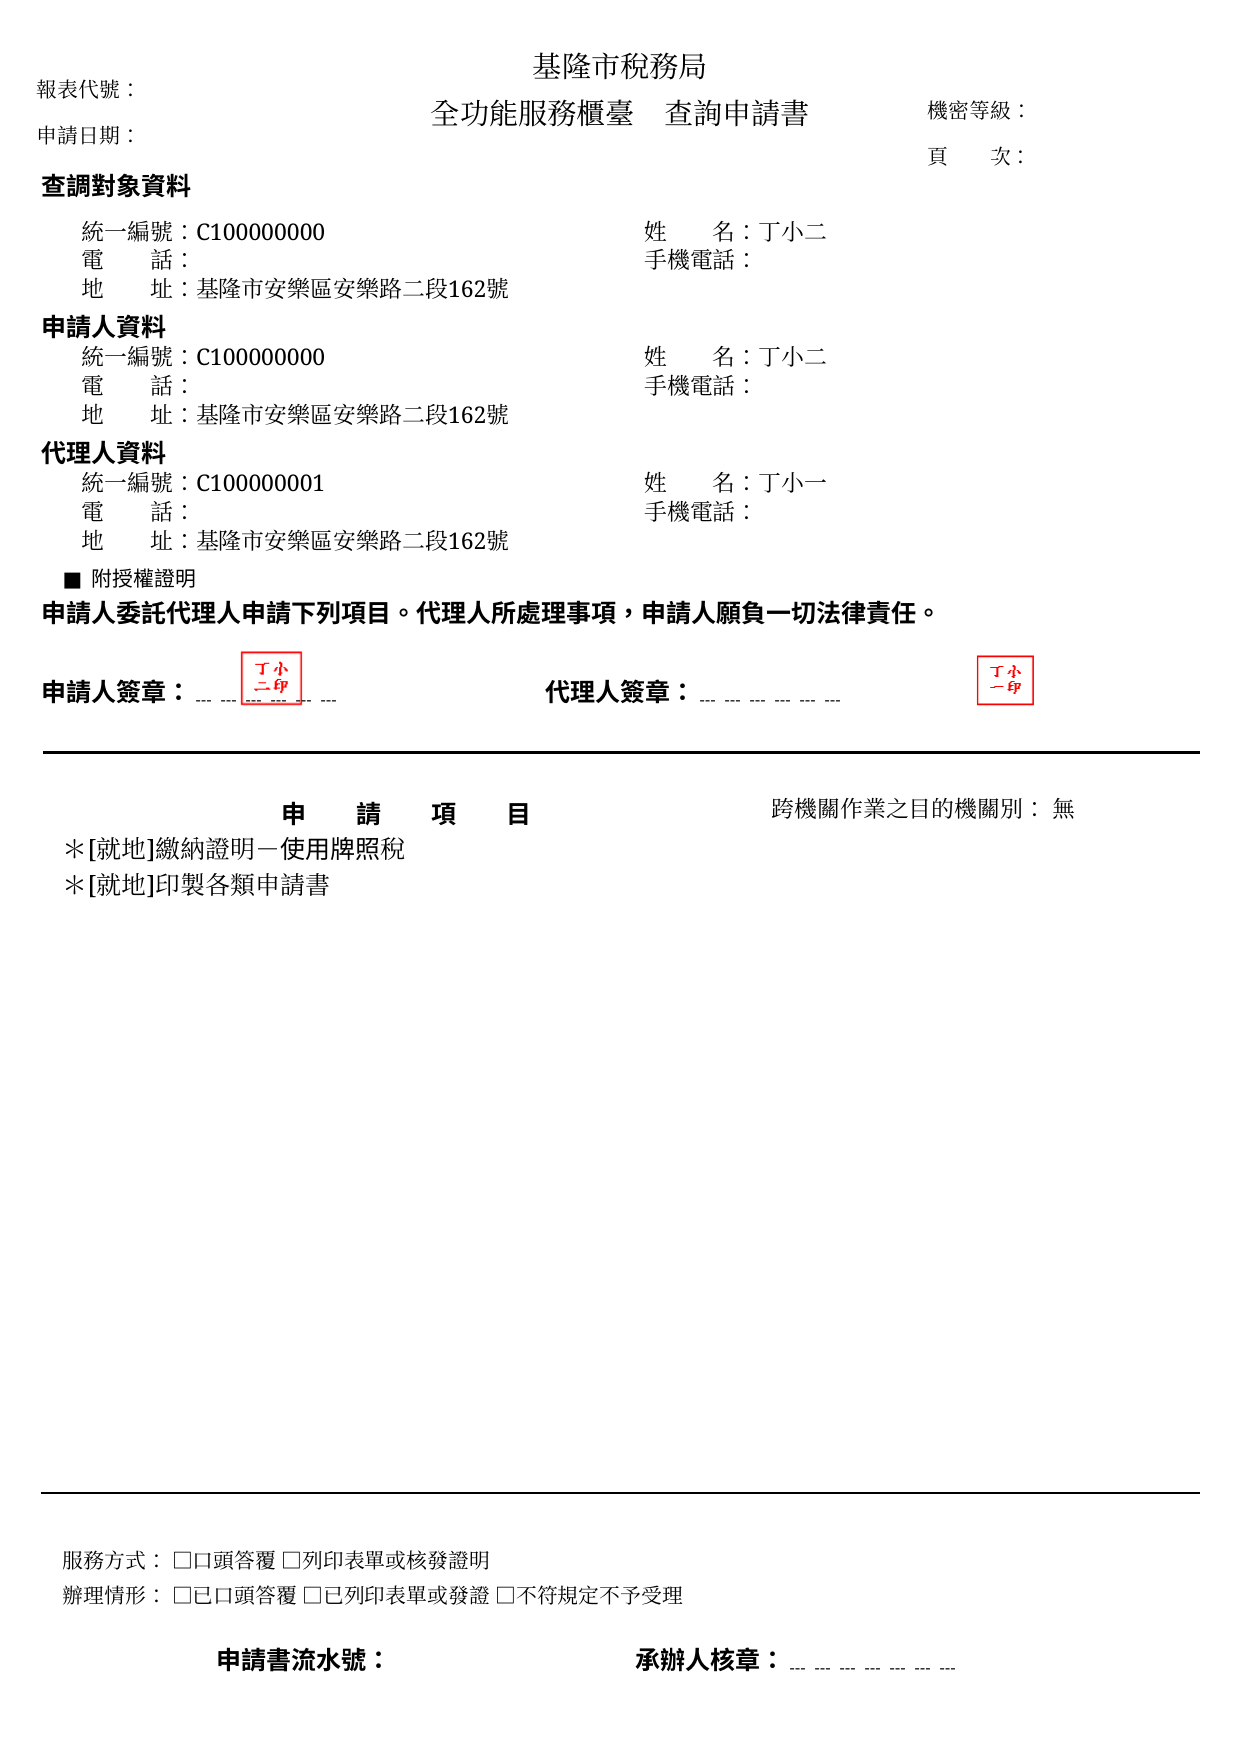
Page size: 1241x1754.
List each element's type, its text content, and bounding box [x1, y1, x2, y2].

text 頁 次： [927, 141, 1074, 171]
text 手機電話： [644, 497, 1144, 526]
subtitle 查調對象資料 [42, 166, 244, 202]
text 全功能服務櫃臺 查詢申請書 [426, 91, 814, 132]
text 申請日期： [31, 120, 240, 150]
text 姓 名：丁小二 [644, 344, 1144, 371]
text 統一編號：C100000001 [81, 470, 438, 497]
text 申請人簽章：﹍﹍﹍﹍﹍﹍ 代理人簽章：﹍﹍﹍﹍﹍﹍ [42, 672, 1144, 709]
text 統一編號：C100000000 [81, 344, 438, 371]
text ＊[就地]印製各類申請書 [62, 866, 723, 902]
picture [240, 651, 303, 707]
text 電 話： [81, 497, 438, 526]
text 地 址：基隆市安樂區安樂路二段162號 [81, 526, 1144, 555]
text 統一編號：C100000000 [81, 219, 438, 245]
text 基隆市稅務局 [426, 44, 814, 86]
text 服務方式： □口頭答覆 □列印表單或核發證明 [62, 1545, 723, 1575]
subtitle 申請人資料 [42, 304, 1144, 344]
picture [976, 655, 1036, 707]
text 手機電話： [644, 245, 1144, 274]
list 附授權證明 [62, 564, 1144, 593]
text 地 址：基隆市安樂區安樂路二段162號 [81, 274, 1144, 304]
text 申請書流水號： 承辦人核章：﹍﹍﹍﹍﹍﹍﹍ [31, 1640, 1144, 1677]
text 跨機關作業之目的機關別： 無 [771, 791, 1144, 824]
text 電 話： [81, 245, 438, 274]
text 辦理情形： □已口頭答覆 □已列印表單或發證 □不符規定不予受理 [62, 1579, 723, 1609]
text 姓 名：丁小二 [644, 219, 1144, 245]
text 手機電話： [644, 371, 1144, 400]
text 地 址：基隆市安樂區安樂路二段162號 [81, 400, 1144, 429]
subtitle 申請人委託代理人申請下列項目。代理人所處理事項，申請人願負一切法律責任。 [42, 594, 1144, 630]
subtitle ＊[就地]繳納證明－使用牌照稅 [62, 833, 723, 865]
text 姓 名：丁小一 [644, 470, 1144, 497]
text 申 請 項 目 [281, 788, 723, 833]
text 報表代號： [31, 74, 240, 103]
subtitle 代理人資料 [42, 429, 1144, 470]
text 機密等級： [927, 94, 1074, 124]
text 電 話： [81, 371, 438, 400]
